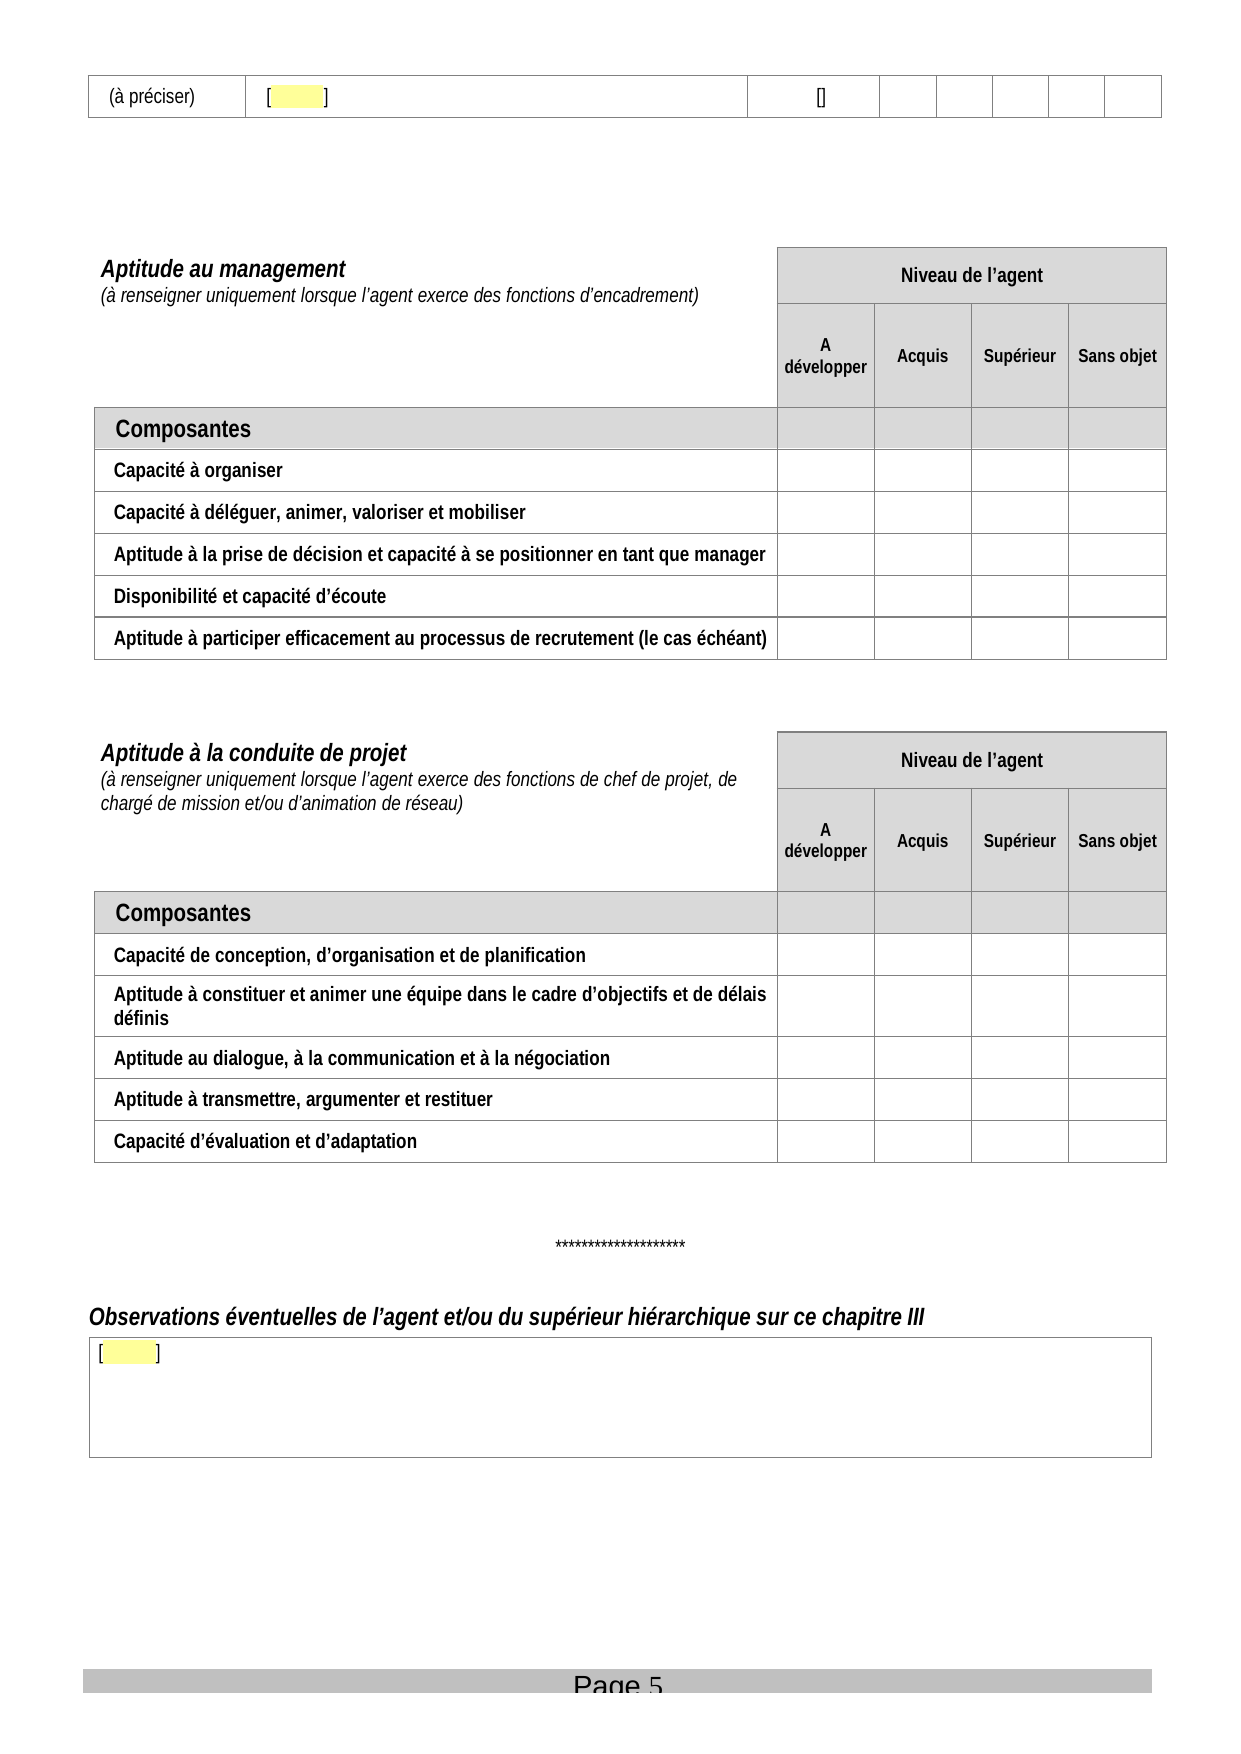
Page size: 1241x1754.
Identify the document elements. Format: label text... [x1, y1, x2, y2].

table_cell [972, 1079, 1068, 1120]
table_cell [1069, 934, 1166, 975]
text Observations éventuelles de l’agent et/ou du supérieur hiérarchique sur ce chapitre III [89, 1302, 1152, 1331]
table_cell Composantes [95, 892, 777, 933]
table_cell [972, 934, 1068, 975]
table_cell [972, 1037, 1068, 1078]
table_cell [1069, 450, 1166, 491]
table_cell [778, 576, 874, 616]
table_cell [972, 1121, 1068, 1162]
table_cell Composantes [95, 408, 777, 448]
table_cell Capacité de conception, d’organisation et de planification [95, 934, 777, 975]
table_cell [875, 408, 971, 448]
table_cell [875, 450, 971, 491]
table_cell [1069, 408, 1166, 448]
table_cell Capacité à organiser [95, 450, 777, 491]
table_cell [778, 934, 874, 975]
table_cell [1069, 1079, 1166, 1120]
table_cell [778, 618, 874, 658]
table_cell [972, 492, 1068, 532]
table_cell [778, 1079, 874, 1120]
table_cell Aptitude à participer efficacement au processus de recrutement (le cas échéant) [95, 618, 777, 658]
table_cell (à préciser) [89, 76, 245, 117]
table_cell Supérieur [972, 304, 1068, 407]
table_cell [1069, 576, 1166, 616]
table_cell [875, 976, 971, 1036]
table_cell [778, 1121, 874, 1162]
table_cell [778, 408, 874, 448]
table_cell Supérieur [972, 789, 1068, 891]
table_cell A développer [778, 789, 874, 891]
table_header Niveau de l’agent [778, 248, 1166, 303]
table_cell [875, 1121, 971, 1162]
table_cell [1069, 892, 1166, 933]
table_cell [875, 934, 971, 975]
table_cell [778, 450, 874, 491]
table_cell [880, 76, 936, 117]
table_cell [] [748, 76, 879, 117]
table_cell Aptitude au dialogue, à la communication et à la négociation [95, 1037, 777, 1078]
table_cell [875, 892, 971, 933]
table_cell [972, 534, 1068, 574]
table_cell Capacité à déléguer, animer, valoriser et mobiliser [95, 492, 777, 532]
table_header Niveau de l’agent [778, 733, 1166, 788]
table_cell [778, 892, 874, 933]
table_cell [778, 492, 874, 532]
table_cell [1069, 492, 1166, 532]
text [ ] [90, 1338, 1151, 1364]
table_cell Acquis [875, 789, 971, 891]
table_cell Sans objet [1069, 304, 1166, 407]
table_cell [778, 1037, 874, 1078]
table_cell Aptitude à la prise de décision et capacité à se positionner en tant que manager [95, 534, 777, 574]
table_cell [1105, 76, 1161, 117]
table_cell [875, 1079, 971, 1120]
table_cell [875, 618, 971, 658]
table_cell [1069, 1121, 1166, 1162]
table_cell Disponibilité et capacité d’écoute [95, 576, 777, 616]
table_cell Sans objet [1069, 789, 1166, 891]
table_cell [972, 408, 1068, 448]
table_cell [875, 1037, 971, 1078]
table_cell [937, 76, 992, 117]
table_header Aptitude au management (à renseigner uniquement lorsque l’agent exerce des fonctions d’encadrement) [95, 247, 777, 407]
table_cell [875, 576, 971, 616]
table_cell [778, 976, 874, 1036]
table_cell [1069, 534, 1166, 574]
table_cell [1069, 1037, 1166, 1078]
table_cell Capacité d’évaluation et d’adaptation [95, 1121, 777, 1162]
table_cell [993, 76, 1048, 117]
table_cell Aptitude à constituer et animer une équipe dans le cadre d’objectifs et de délais définis [95, 976, 777, 1036]
table_cell [972, 892, 1068, 933]
table_cell Aptitude à transmettre, argumenter et restituer [95, 1079, 777, 1120]
table_cell [ ] [246, 76, 747, 117]
table_cell [972, 450, 1068, 491]
table_header Aptitude à la conduite de projet (à renseigner uniquement lorsque l’agent exerce des fonctions de chef de projet, de chargé de mission et/ou d’animation de réseau) [95, 731, 777, 891]
table_cell [875, 492, 971, 532]
table_cell [778, 534, 874, 574]
table_cell Acquis [875, 304, 971, 407]
table_cell A développer [778, 304, 874, 407]
table_cell [972, 976, 1068, 1036]
table_cell [1069, 618, 1166, 658]
table_cell [972, 618, 1068, 658]
table_cell [972, 576, 1068, 616]
table_cell [1069, 976, 1166, 1036]
text ******************** [89, 1235, 1152, 1259]
table_cell [1049, 76, 1104, 117]
table_cell [875, 534, 971, 574]
